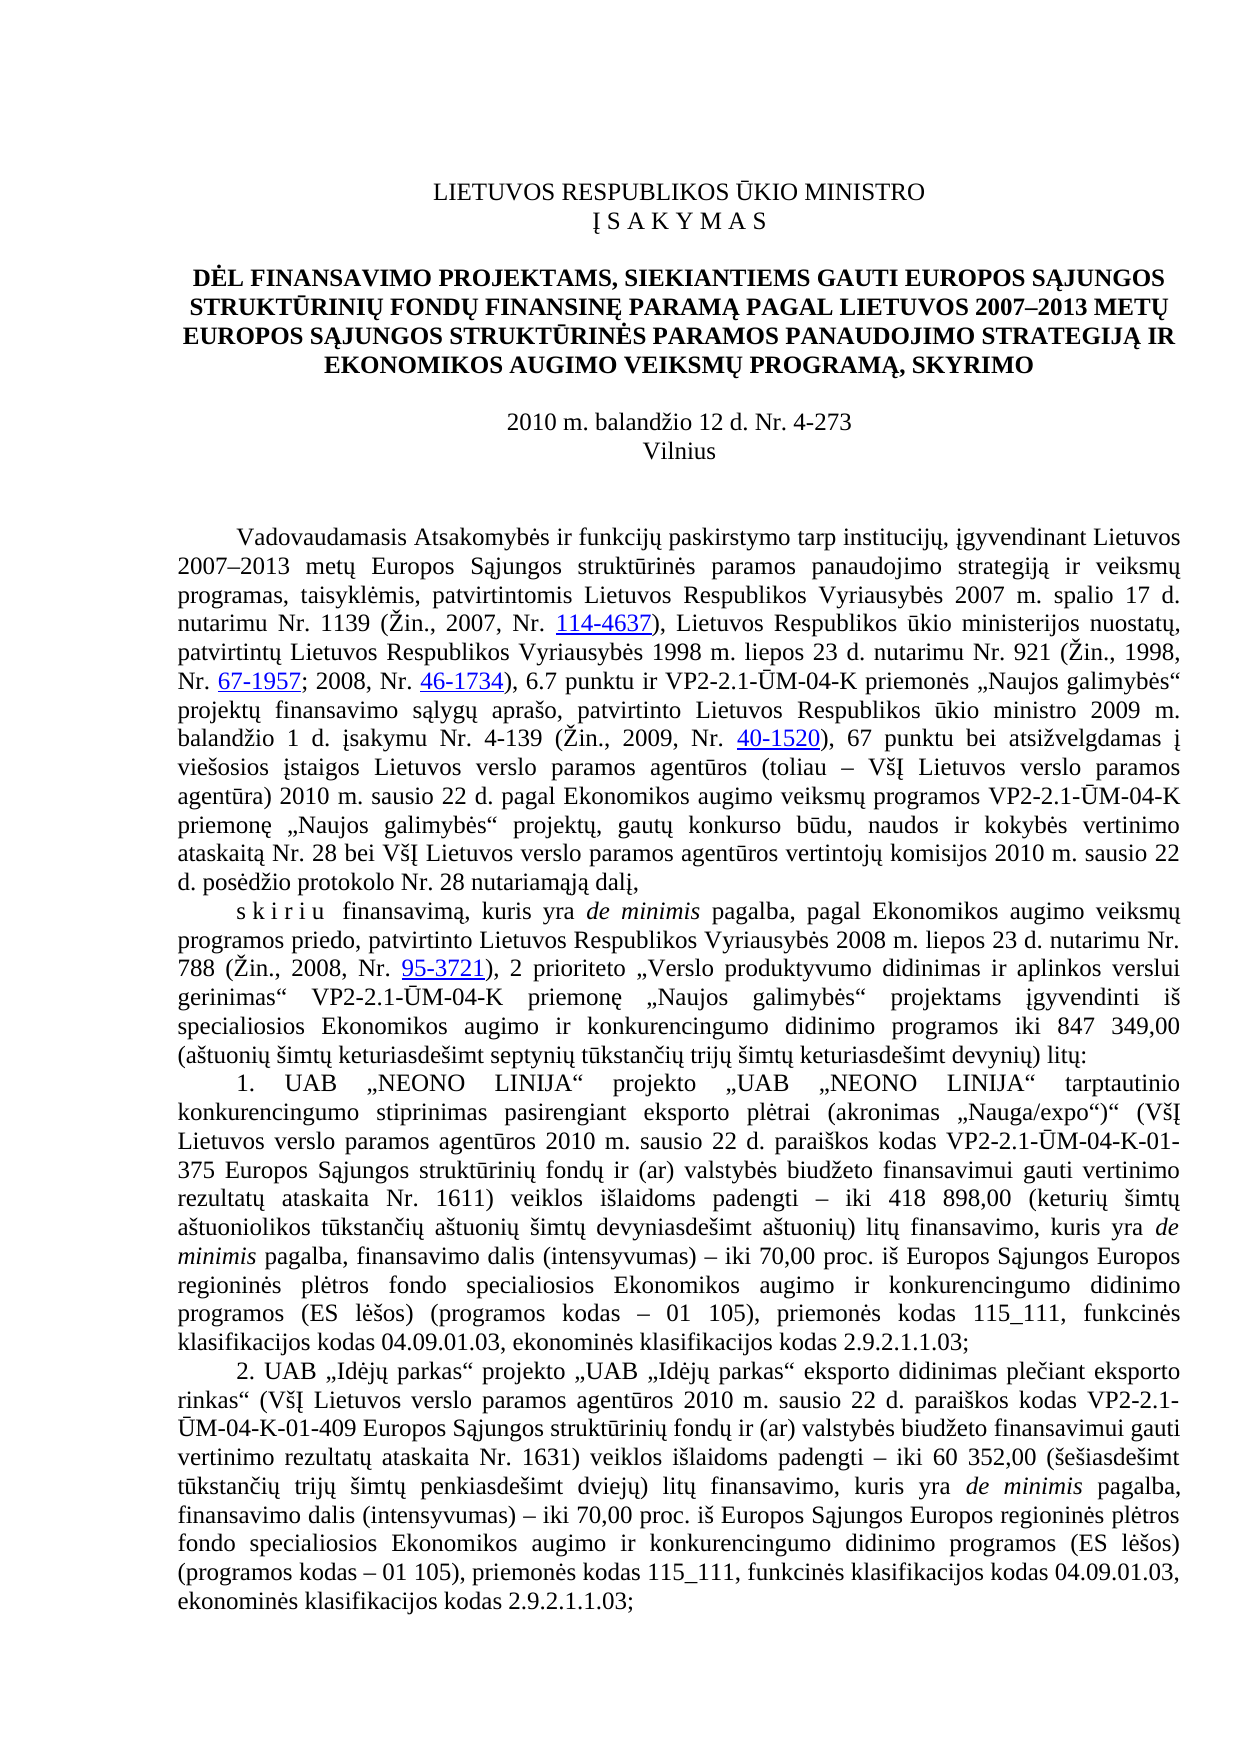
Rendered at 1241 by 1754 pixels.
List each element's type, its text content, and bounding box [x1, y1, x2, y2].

text 2010 m. balandžio 12 d. Nr. 4-273 [177, 407, 1181, 436]
text ĮSAKYMAS [177, 206, 1181, 235]
text Vilnius [177, 436, 1181, 465]
text 1. UAB „NEONO LINIJA“ projekto „UAB „NEONO LINIJA“ tarptautinio konkurencingumo stiprinimas pasirengiant eksporto plėtrai (akronimas „Nauga/expo“)“ (VšĮ Lietuvos verslo paramos agentūros 2010 m. sausio 22 d. paraiškos kodas VP2-2.1-ŪM-04-K-01-375 Europos Sąjungos struktūrinių fondų ir (ar) valstybės biudžeto finansavimui gauti vertinimo rezultatų ataskaita Nr. 1611) veiklos išlaidoms padengti – iki 418 898,00 (keturių šimtų aštuoniolikos tūkstančių aštuonių šimtų devyniasdešimt aštuonių) litų finansavimo, kuris yra de minimis pagalba, finansavimo dalis (intensyvumas) – iki 70,00 proc. iš Europos Sąjungos Europos regioninės plėtros fondo specialiosios Ekonomikos augimo ir konkurencingumo didinimo programos (ES lėšos) (programos kodas – 01 105), priemonės kodas 115_111, funkcinės klasifikacijos kodas 04.09.01.03, ekonominės klasifikacijos kodas 2.9.2.1.1.03; [177, 1068, 1181, 1356]
text Vadovaudamasis Atsakomybės ir funkcijų paskirstymo tarp institucijų, įgyvendinant Lietuvos 2007–2013 metų Europos Sąjungos struktūrinės paramos panaudojimo strategiją ir veiksmų programas, taisyklėmis, patvirtintomis Lietuvos Respublikos Vyriausybės 2007 m. spalio 17 d. nutarimu Nr. 1139 (Žin., 2007, Nr. 114-4637), Lietuvos Respublikos ūkio ministerijos nuostatų, patvirtintų Lietuvos Respublikos Vyriausybės 1998 m. liepos 23 d. nutarimu Nr. 921 (Žin., 1998, Nr. 67-1957; 2008, Nr. 46-1734), 6.7 punktu ir VP2-2.1-ŪM-04-K priemonės „Naujos galimybės“ projektų finansavimo sąlygų aprašo, patvirtinto Lietuvos Respublikos ūkio ministro 2009 m. balandžio 1 d. įsakymu Nr. 4-139 (Žin., 2009, Nr. 40-1520), 67 punktu bei atsižvelgdamas į viešosios įstaigos Lietuvos verslo paramos agentūros (toliau – VšĮ Lietuvos verslo paramos agentūra) 2010 m. sausio 22 d. pagal Ekonomikos augimo veiksmų programos VP2-2.1-ŪM-04-K priemonę „Naujos galimybės“ projektų, gautų konkurso būdu, naudos ir kokybės vertinimo ataskaitą Nr. 28 bei VšĮ Lietuvos verslo paramos agentūros vertintojų komisijos 2010 m. sausio 22 d. posėdžio protokolo Nr. 28 nutariamąją dalį, [177, 522, 1181, 896]
text skiriu finansavimą, kuris yra de minimis pagalba, pagal Ekonomikos augimo veiksmų programos priedo, patvirtinto Lietuvos Respublikos Vyriausybės 2008 m. liepos 23 d. nutarimu Nr. 788 (Žin., 2008, Nr. 95-3721), 2 prioriteto „Verslo produktyvumo didinimas ir aplinkos verslui gerinimas“ VP2-2.1-ŪM-04-K priemonę „Naujos galimybės“ projektams įgyvendinti iš specialiosios Ekonomikos augimo ir konkurencingumo didinimo programos iki 847 349,00 (aštuonių šimtų keturiasdešimt septynių tūkstančių trijų šimtų keturiasdešimt devynių) litų: [177, 896, 1181, 1068]
text LIETUVOS RESPUBLIKOS ŪKIO MINISTRO [177, 177, 1181, 206]
text DĖL FINANSAVIMO PROJEKTAMS, SIEKIANTIEMS GAUTI EUROPOS SĄJUNGOS STRUKTŪRINIŲ FONDŲ FINANSINĘ PARAMĄ PAGAL LIETUVOS 2007–2013 METŲ EUROPOS SĄJUNGOS STRUKTŪRINĖS PARAMOS PANAUDOJIMO STRATEGIJĄ IR EKONOMIKOS AUGIMO VEIKSMŲ PROGRAMĄ, SKYRIMO [177, 263, 1181, 378]
text 2. UAB „Idėjų parkas“ projekto „UAB „Idėjų parkas“ eksporto didinimas plečiant eksporto rinkas“ (VšĮ Lietuvos verslo paramos agentūros 2010 m. sausio 22 d. paraiškos kodas VP2-2.1-ŪM-04-K-01-409 Europos Sąjungos struktūrinių fondų ir (ar) valstybės biudžeto finansavimui gauti vertinimo rezultatų ataskaita Nr. 1631) veiklos išlaidoms padengti – iki 60 352,00 (šešiasdešimt tūkstančių trijų šimtų penkiasdešimt dviejų) litų finansavimo, kuris yra de minimis pagalba, finansavimo dalis (intensyvumas) – iki 70,00 proc. iš Europos Sąjungos Europos regioninės plėtros fondo specialiosios Ekonomikos augimo ir konkurencingumo didinimo programos (ES lėšos) (programos kodas – 01 105), priemonės kodas 115_111, funkcinės klasifikacijos kodas 04.09.01.03, ekonominės klasifikacijos kodas 2.9.2.1.1.03; [177, 1356, 1181, 1615]
